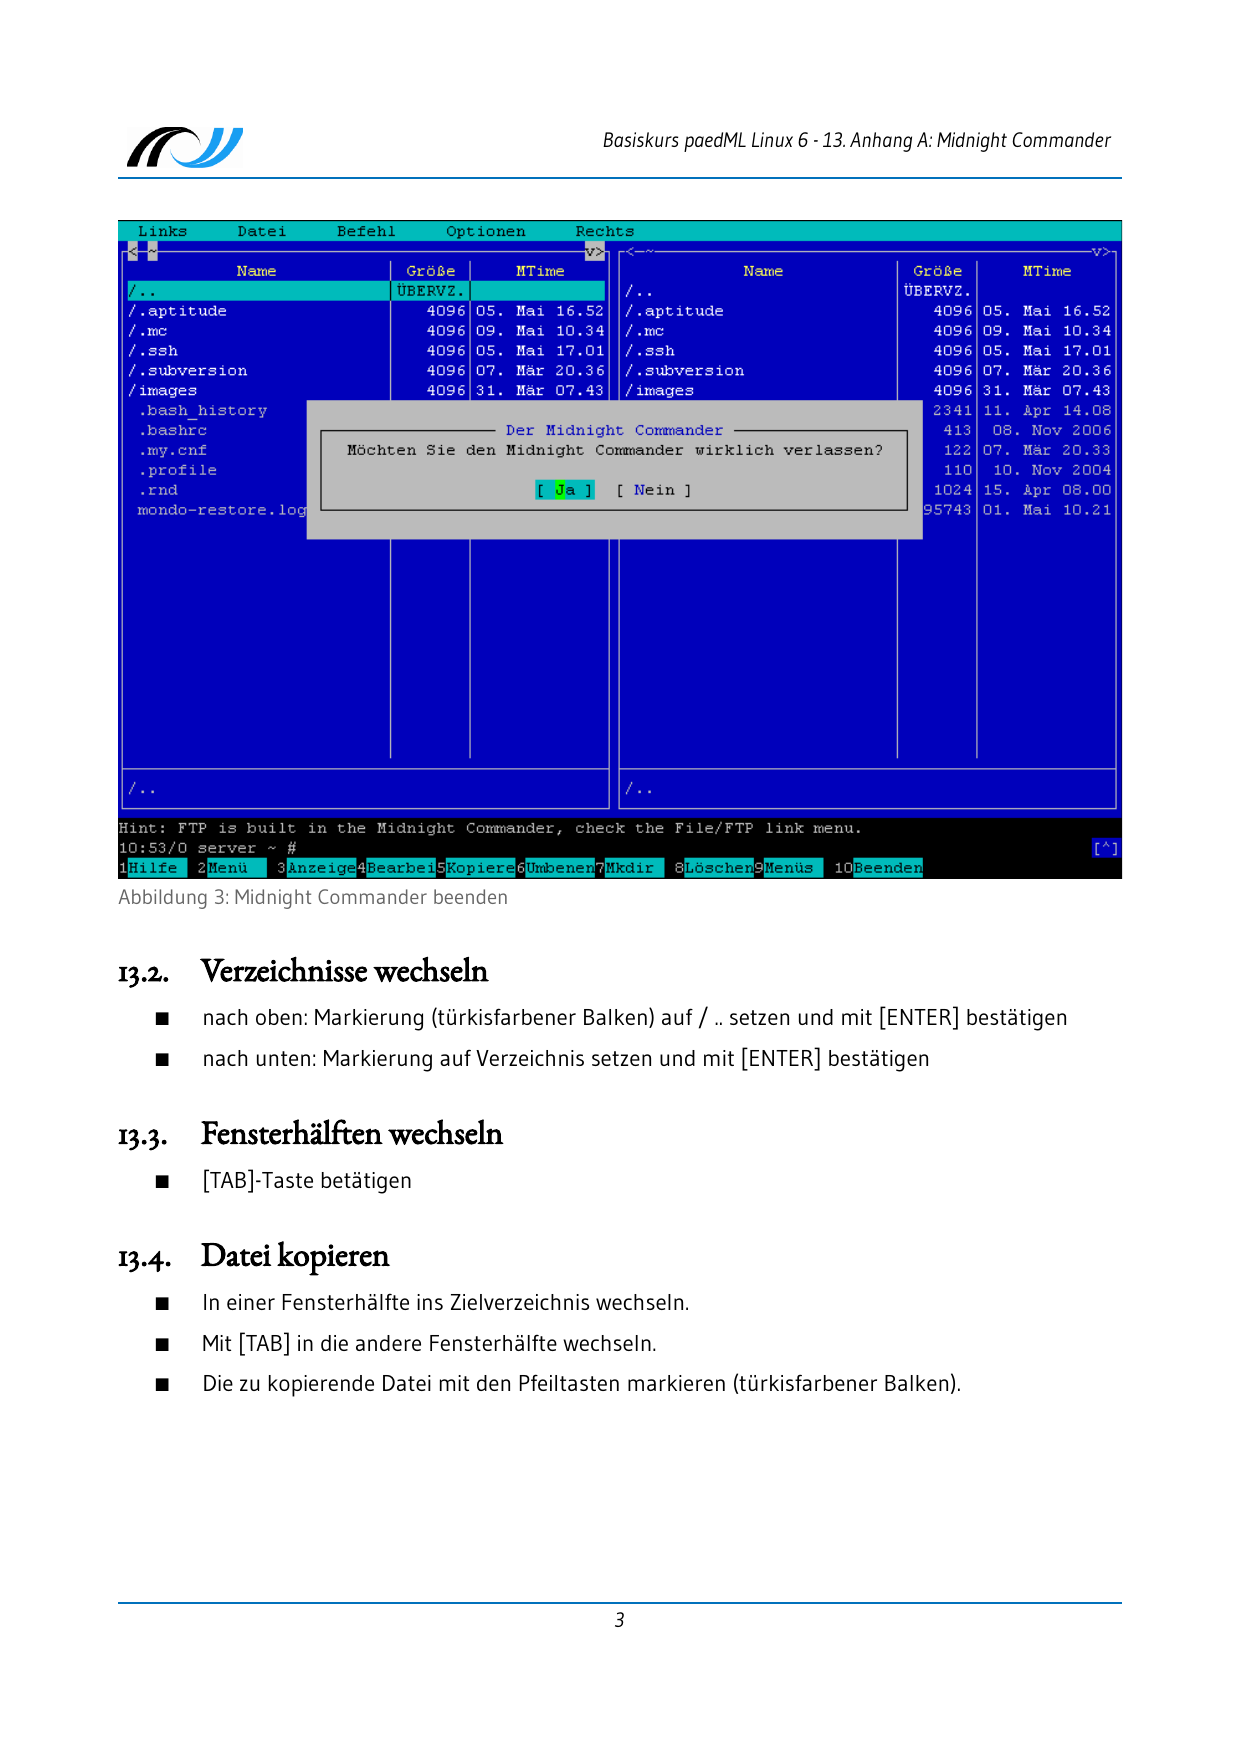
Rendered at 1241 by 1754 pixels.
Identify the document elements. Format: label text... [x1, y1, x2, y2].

list In einer Fensterhälfte ins Zielverzeichnis wechseln. [156, 1288, 1122, 1316]
list nach oben: Markierung (türkisfarbener Balken) auf / .. setzen und mit [ENTER] bestätigen [156, 1003, 1122, 1032]
picture [127, 127, 243, 168]
list Mit [TAB] in die andere Fensterhälfte wechseln. [156, 1329, 1122, 1357]
list Die zu kopierende Datei mit den Pfeiltasten markieren (türkisfarbener Balken). [156, 1369, 1122, 1398]
picture [118, 220, 1123, 879]
list nach unten: Markierung auf Verzeichnis setzen und mit [ENTER] bestätigen [156, 1044, 1122, 1072]
subtitle Verzeichnisse wechseln [118, 947, 1122, 991]
list [TAB]-Taste betätigen [156, 1166, 1122, 1194]
text Abbildung 3: Midnight Commander beenden [118, 879, 1122, 910]
subtitle Datei kopieren [118, 1232, 1122, 1275]
subtitle Fensterhälften wechseln [118, 1110, 1122, 1153]
